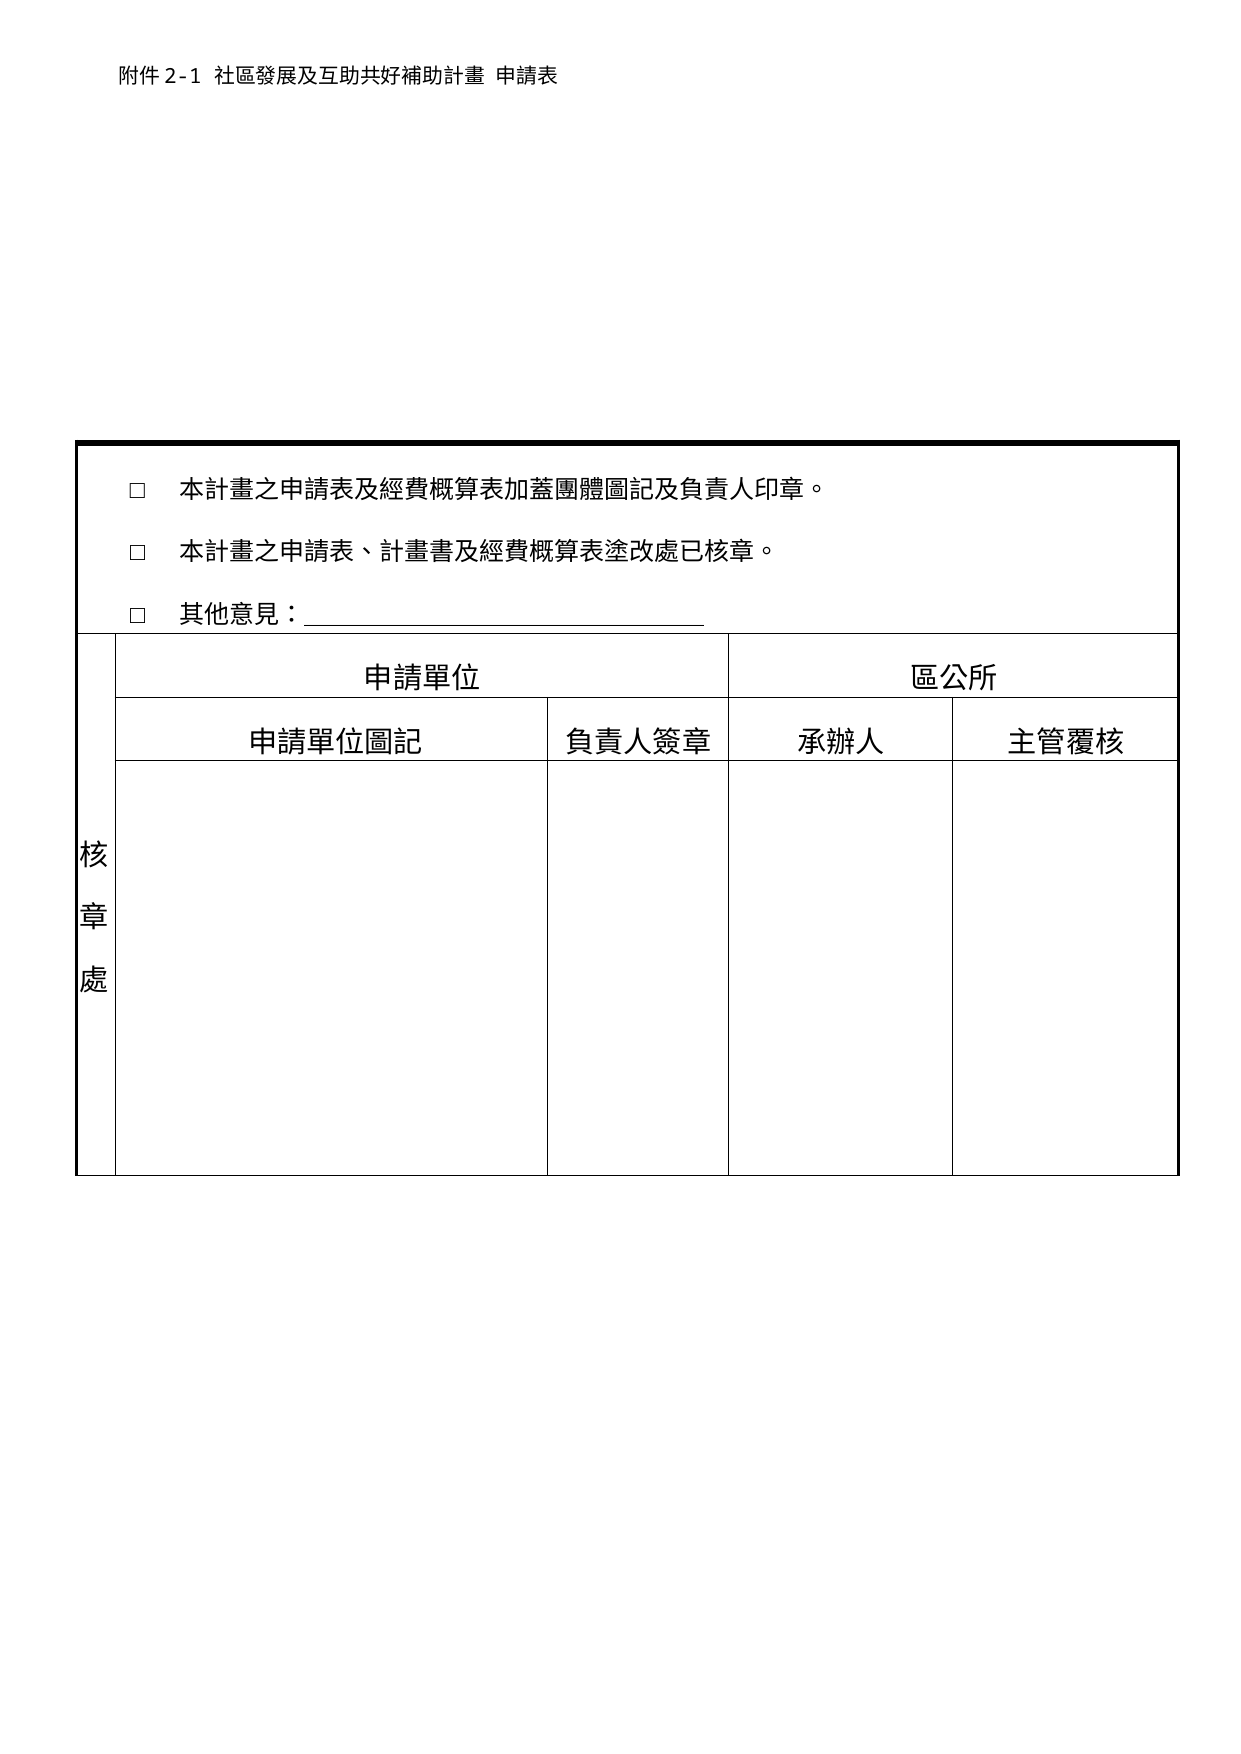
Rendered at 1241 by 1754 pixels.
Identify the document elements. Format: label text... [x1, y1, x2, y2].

table_cell 核章處 [78, 634, 115, 1175]
table_cell [116, 761, 547, 1175]
table_cell 申請單位 [116, 634, 728, 697]
table_cell 七、審查意見（本欄由區公所填報；符合者請打ˇ） 申請單位逾期提出申請。 申請單位之會務、財務運作符合相關法令規定。 檢附本市志工管理整合平臺計畫核備截圖。 申請單位連續二年通過本局社區認證者。(申請專案六要件) 申請單位近二年申請政府補助皆依規定辦理。(申請專案六要件) 申請單位之申請應備文件齊備。 本計畫之申請表及經費概算表加蓋團體圖記及負責人印章。 本計畫之申請表、計畫書及經費概算表塗改處已核章。 其他意見：＿＿＿＿＿＿＿＿＿＿＿＿＿＿＿＿ [78, 446, 1177, 633]
table_cell [729, 761, 952, 1175]
table_cell 申請單位圖記 [116, 698, 547, 760]
table_cell 負責人簽章 [548, 698, 728, 760]
table_cell [953, 761, 1177, 1175]
table_cell 區公所 [729, 634, 1177, 697]
table_cell [548, 761, 728, 1175]
table_cell 承辦人 [729, 698, 952, 760]
table_cell 主管覆核 [953, 698, 1177, 760]
